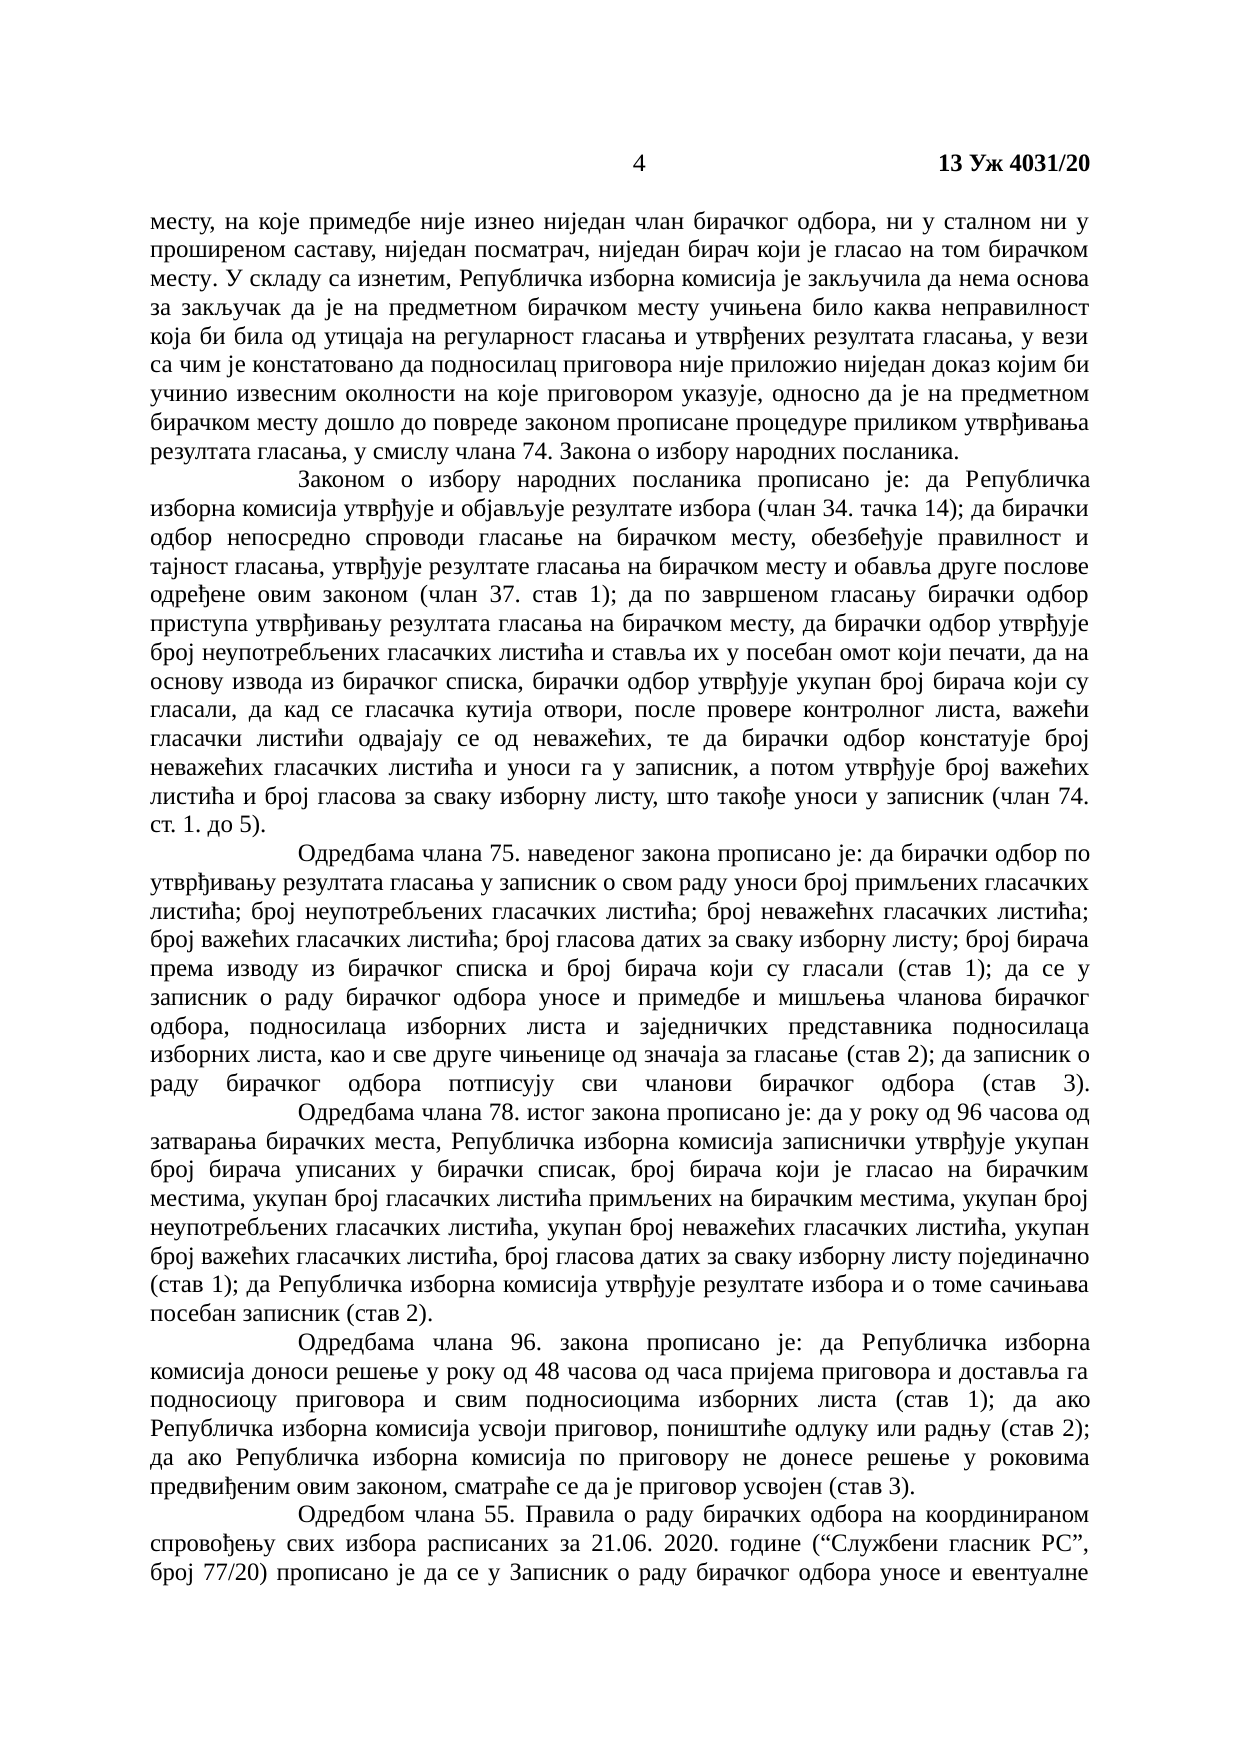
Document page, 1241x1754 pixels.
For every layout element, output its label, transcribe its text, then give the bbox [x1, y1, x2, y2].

text Одредбом члана 55. Правила о раду бирачких одбора на координираном спровођењу свих избора расписаних за 21.06. 2020. године (“Службени гласник РС”, број 77/20) прописано је да се у Записник о раду бирачког одбора уносе и евентуалне [150, 1499, 1090, 1586]
text Одредбама члана 96. закона прописано је: да Републичка изборна комисија доноси решење у року од 48 часова од часа пријема приговора и доставља га подносиоцу приговора и свим подносиоцима изборних листа (став 1); да ако Републичка изборна комисија усвоји приговор, поништиће одлуку или радњу (став 2); да ако Републичка изборна комисија по приговору не донесе решење у роковима предвиђеним овим законом, сматраће се да је приговор усвојен (став 3). [150, 1327, 1090, 1499]
text Законом о избору народних посланика прописано је: да Републичка изборна комисија утврђује и објављује резултате избора (члан 34. тачка 14); да бирачки одбор непосредно спроводи гласање на бирачком месту, обезбеђује правилност и тајност гласања, утврђује резултате гласања на бирачком месту и обавља друге послове одређене овим законом (члан 37. став 1); да по завршеном гласању бирачки одбор приступа утврђивању резултата гласања на бирачком месту, да бирачки одбор утврђује број неупотребљених гласачких листића и ставља их у посебан омот који печати, да на основу извода из бирачког списка, бирачки одбор утврђује укупан број бирача који су гласали, да кад се гласачка кутија отвори, после провере контролног листа, важећи гласачки листићи одвајају се од неважећих, те да бирачки одбор констатује број неважећих гласачких листића и уноси га у записник, а потом утврђује број важећих листића и број гласова за сваку изборну листу, што такође уноси у записник (члан 74. ст. 1. до 5). [150, 464, 1090, 838]
text месту, на које примедбе није изнео ниједан члан бирачког одбора, ни у сталном ни у проширеном саставу, ниједан посматрач, ниједан бирач који је гласао на том бирачком месту. У складу са изнетим, Републичка изборна комисија је закључила да нема основа за закључак да је на предметном бирачком месту учињена било каква неправилност која би била од утицаја на регуларност гласања и утврђених резултата гласања, у вези са чим је констатовано да подносилац приговора није приложио ниједан доказ којим би учинио извесним околности на које приговором указује, односно да је на предметном бирачком месту дошло до повреде законом прописане процедуре приликом утврђивања резултата гласања, у смислу члана 74. Закона о избору народних посланика. [150, 206, 1090, 464]
text Одредбама члана 75. наведеног закона прописано је: да бирачки одбор по утврђивању резултата гласања у записник о свом раду уноси број примљених гласачких листића; број неупотребљених гласачких листића; број неважећнх гласачких листића; број важећих гласачких листића; број гласова датих за сваку изборну листу; број бирача према изводу из бирачког списка и број бирача који су гласали (став 1); да се у записник о раду бирачког одбора уносе и примедбе и мишљења чланова бирачког одбора, подносилаца изборних листа и заједничких представника подносилаца изборних листа, као и све друге чињенице од значаја за гласање (став 2); да записник о раду бирачког одбора потписују сви чланови бирачког одбора (став 3). Одредбама члана 78. истог закона прописано је: да у року од 96 часова од затварања бирачких места, Републичка изборна комисија записнички утврђује укупан број бирача уписаних у бирачки списак, број бирача који је гласао на бирачким местима, укупан број гласачких листића примљених на бирачким местима, укупан број неупотребљених гласачких листића, укупан број неважећих гласачких листића, укупан број важећих гласачких листића, број гласова датих за сваку изборну листу појединачно (став 1); да Републичка изборна комисија утврђује резултате избора и о томе сачињава посебан записник (став 2). [150, 838, 1090, 1327]
